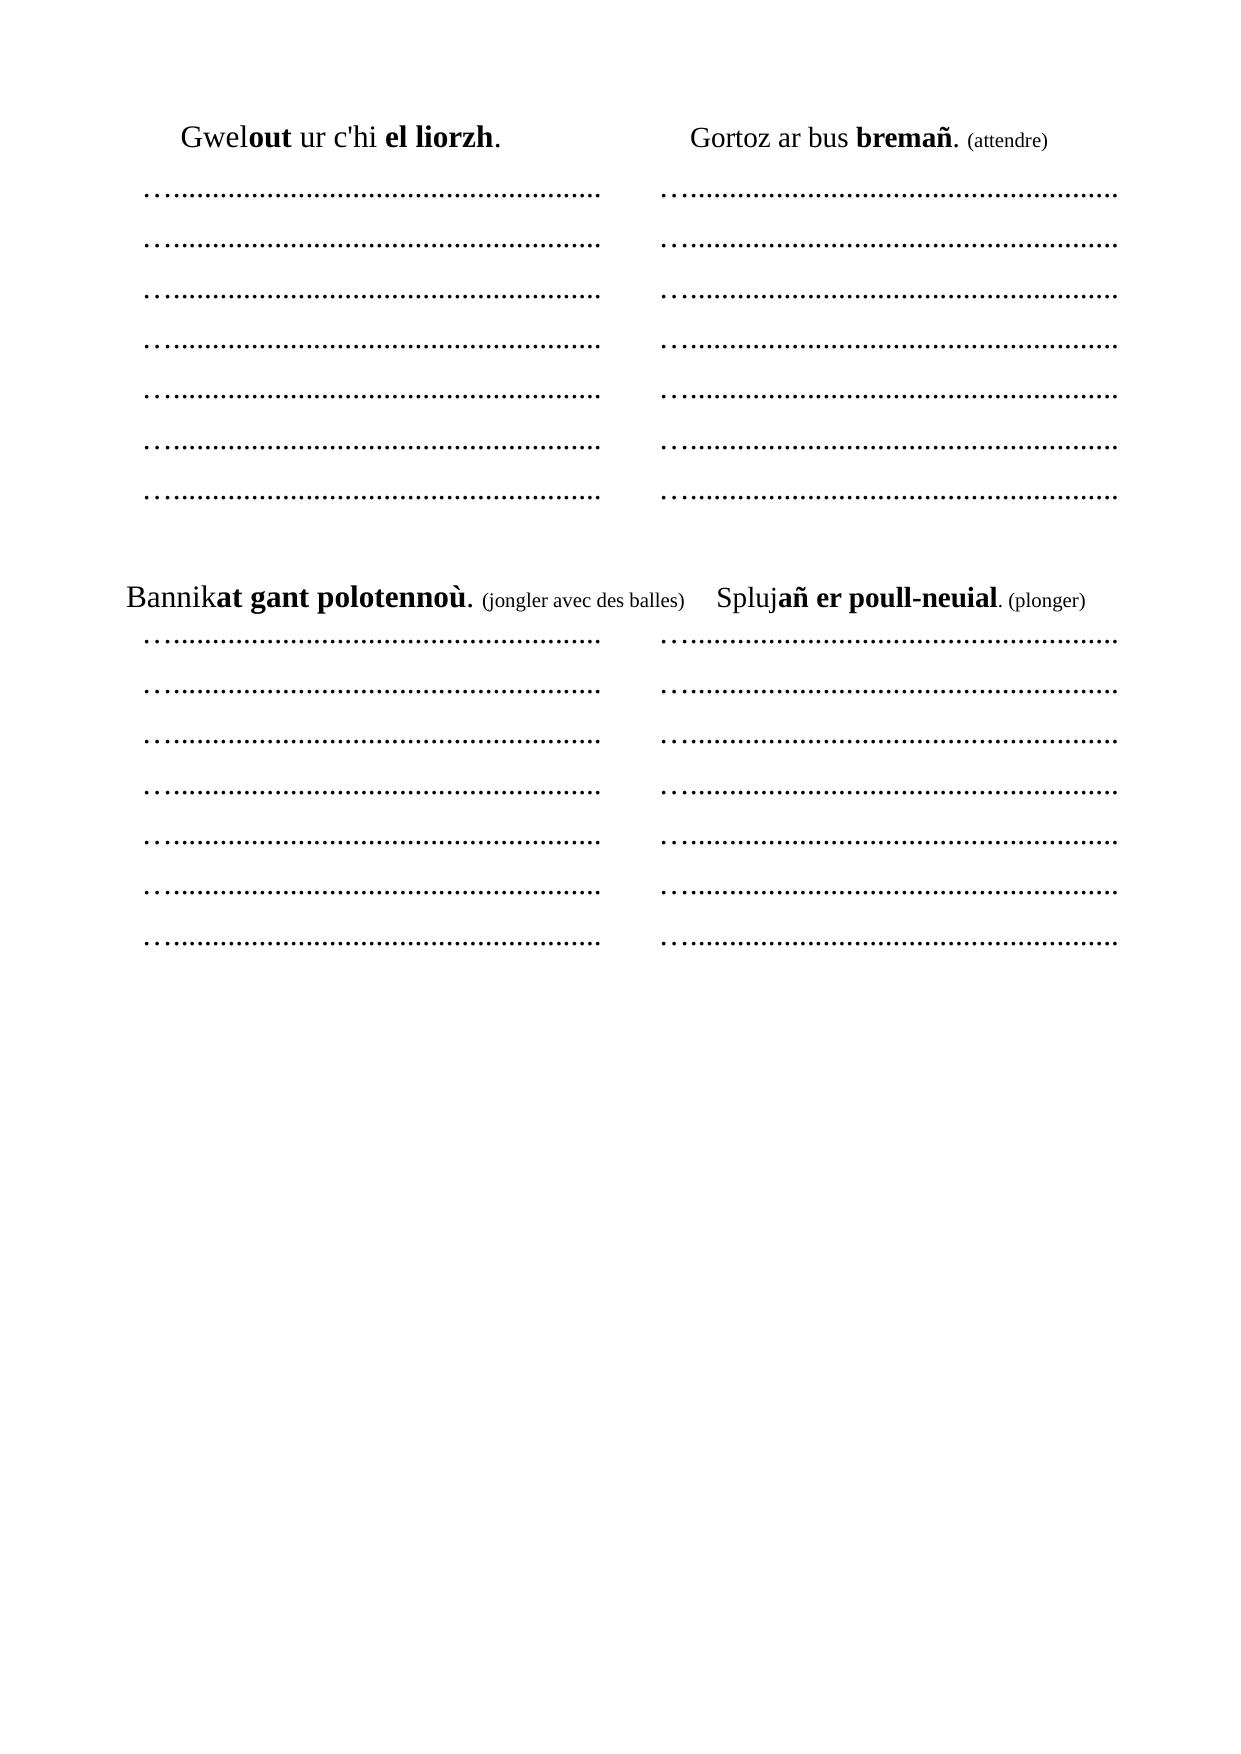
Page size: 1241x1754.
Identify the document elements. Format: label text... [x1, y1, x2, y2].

text …....................................................... …....................................................... [118, 815, 1122, 851]
text Bannikat gant polotennoù. (jongler avec des balles) Splujañ er poull-neuial. (plonger) [118, 578, 1122, 614]
text …....................................................... …....................................................... [118, 614, 1122, 650]
text …....................................................... …....................................................... [118, 370, 1122, 406]
text …....................................................... …....................................................... [118, 319, 1122, 355]
text …....................................................... …....................................................... [118, 219, 1122, 255]
text Gwelout ur c'hi el liorzh. Gortoz ar bus bremañ. (attendre) [118, 118, 1122, 154]
text …....................................................... …....................................................... [118, 664, 1122, 700]
text …....................................................... …....................................................... [118, 916, 1122, 952]
text …....................................................... …....................................................... [118, 715, 1122, 751]
text …....................................................... …....................................................... [118, 470, 1122, 506]
text …....................................................... …....................................................... [118, 866, 1122, 902]
text …....................................................... …....................................................... [118, 168, 1122, 204]
text …....................................................... …....................................................... [118, 420, 1122, 456]
text …....................................................... …....................................................... [118, 765, 1122, 801]
text …....................................................... …....................................................... [118, 269, 1122, 305]
